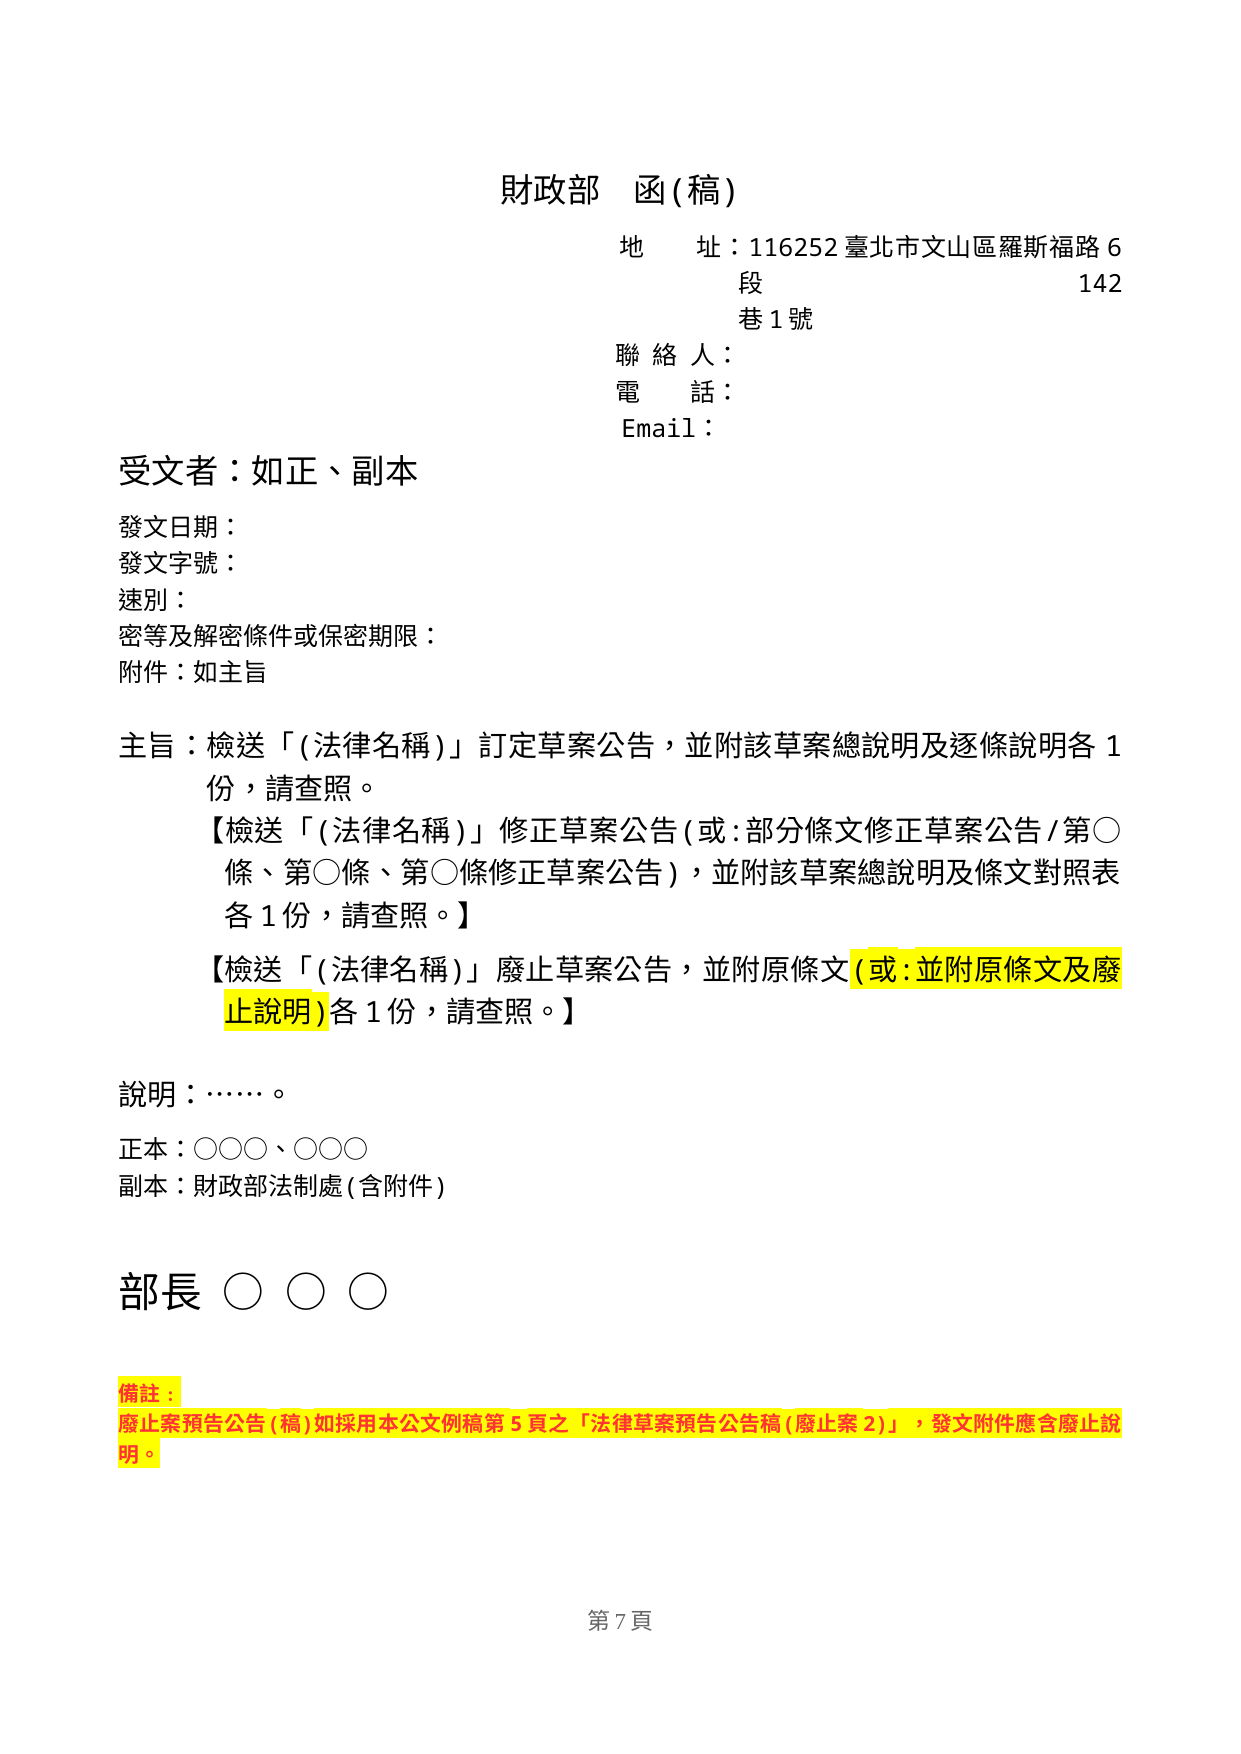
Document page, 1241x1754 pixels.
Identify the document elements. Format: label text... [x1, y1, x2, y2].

text 速別： [118, 580, 1122, 616]
text 說明：……。 [118, 1071, 1122, 1113]
text 電 話： [555, 372, 1122, 408]
text 【檢送「(法律名稱)」廢止草案公告，並附原條文(或:並附原條文及廢止說明)各1份，請查照。】 [195, 947, 1122, 1031]
text 備註﹕ [118, 1376, 1122, 1407]
text 副本：財政部法制處(含附件) [118, 1166, 1122, 1202]
text 部長 ○ ○ ○ [118, 1259, 1122, 1319]
text 聯 絡 人： [555, 336, 1122, 372]
text 發文日期： [118, 508, 1122, 544]
text 正本：○○○、○○○ [118, 1130, 1122, 1166]
text 財政部 函(稿) [118, 163, 1122, 212]
text Email： [561, 408, 1122, 444]
text 附件：如主旨 [118, 653, 1122, 689]
text 【檢送「(法律名稱)」修正草案公告(或:部分條文修正草案公告/第○條、第○條、第○條修正草案公告)，並附該草案總說明及條文對照表各1份，請查照。】 [195, 808, 1122, 935]
text 地 址：116252臺北市文山區羅斯福路6段 142巷1號 [555, 227, 1122, 336]
text 發文字號： [118, 544, 1122, 580]
text 受文者：如正、副本 [118, 444, 1122, 493]
text 密等及解密條件或保密期限： [118, 616, 1122, 653]
text 主旨：檢送「(法律名稱)」訂定草案公告，並附該草案總說明及逐條說明各1份，請查照。 [118, 723, 1122, 808]
text 廢止案預告公告(稿)如採用本公文例稿第5頁之「法律草案預告公告稿(廢止案2)」，發文附件應含廢止說明。 [118, 1407, 1122, 1468]
